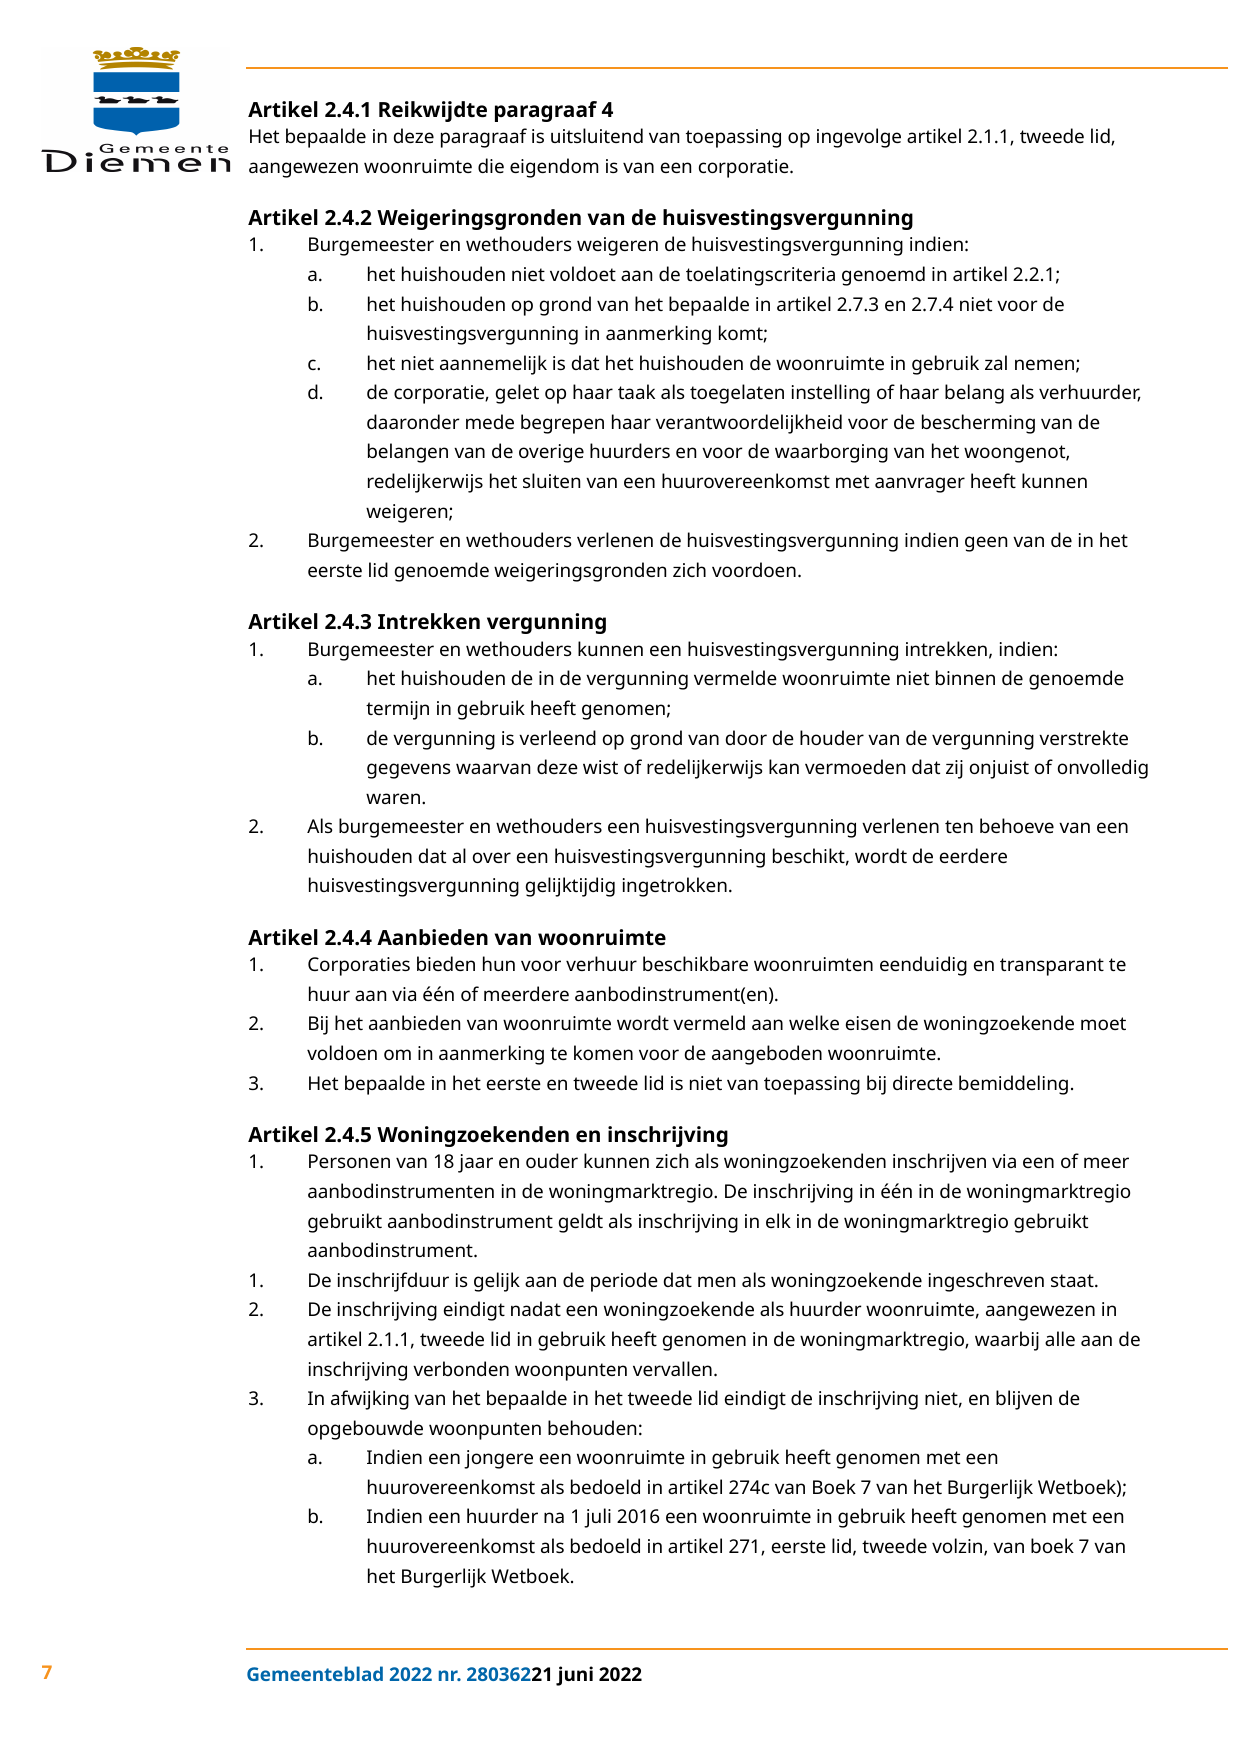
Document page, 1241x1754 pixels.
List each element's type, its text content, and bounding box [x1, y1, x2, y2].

list het huishouden op grond van het bepaalde in artikel 2.7.3 en 2.7.4 niet voor de huisvestingsvergunning in aanmerking komt; [307, 291, 1152, 346]
text Artikel 2.4.4 Aanbieden van woonruimte [248, 923, 1152, 951]
list Bij het aanbieden van woonruimte wordt vermeld aan welke eisen de woningzoekende moet voldoen om in aanmerking te komen voor de aangeboden woonruimte. [248, 1011, 1152, 1066]
list Het bepaalde in het eerste en tweede lid is niet van toepassing bij directe bemiddeling. [248, 1070, 1152, 1096]
list het huishouden niet voldoet aan de toelatingscriteria genoemd in artikel 2.2.1; [307, 261, 1152, 287]
list de corporatie, gelet op haar taak als toegelaten instelling of haar belang als verhuurder, daaronder mede begrepen haar verantwoordelijkheid voor de bescherming van de belangen van de overige huurders en voor de waarborging van het woongenot, redelijkerwijs het sluiten van een huurovereenkomst met aanvrager heeft kunnen weigeren; [307, 379, 1152, 524]
list Burgemeester en wethouders kunnen een huisvestingsvergunning intrekken, indien: [248, 636, 1152, 662]
list de vergunning is verleend op grond van door de houder van de vergunning verstrekte gegevens waarvan deze wist of redelijkerwijs kan vermoeden dat zij onjuist of onvolledig waren. [307, 725, 1152, 809]
text Artikel 2.4.3 Intrekken vergunning [248, 607, 1152, 636]
list In afwijking van het bepaalde in het tweede lid eindigt de inschrijving niet, en blijven de opgebouwde woonpunten behouden: [248, 1385, 1152, 1441]
text Artikel 2.4.1 Reikwijdte paragraaf 4 [248, 95, 1152, 123]
list Personen van 18 jaar en ouder kunnen zich als woningzoekenden inschrijven via een of meer aanbodinstrumenten in de woningmarktregio. De inschrijving in één in de woningmarktregio gebruikt aanbodinstrument geldt als inschrijving in elk in de woningmarktregio gebruikt aanbodinstrument. [248, 1149, 1152, 1263]
list Burgemeester en wethouders verlenen de huisvestingsvergunning indien geen van de in het eerste lid genoemde weigeringsgronden zich voordoen. [248, 527, 1152, 583]
list het niet aannemelijk is dat het huishouden de woonruimte in gebruik zal nemen; [307, 350, 1152, 376]
list De inschrijving eindigt nadat een woningzoekende als huurder woonruimte, aangewezen in artikel 2.1.1, tweede lid in gebruik heeft genomen in de woningmarktregio, waarbij alle aan de inschrijving verbonden woonpunten vervallen. [248, 1297, 1152, 1381]
list De inschrijfduur is gelijk aan de periode dat men als woningzoekende ingeschreven staat. [248, 1267, 1152, 1293]
list Corporaties bieden hun voor verhuur beschikbare woonruimten eenduidig en transparant te huur aan via één of meerdere aanbodinstrument(en). [248, 951, 1152, 1007]
text Artikel 2.4.5 Woningzoekenden en inschrijving [248, 1120, 1152, 1149]
picture [41, 47, 231, 172]
list Indien een jongere een woonruimte in gebruik heeft genomen met een huurovereenkomst als bedoeld in artikel 274c van Boek 7 van het Burgerlijk Wetboek); [307, 1444, 1152, 1500]
text Artikel 2.4.2 Weigeringsgronden van de huisvestingsvergunning [248, 203, 1152, 232]
list het huishouden de in de vergunning vermelde woonruimte niet binnen de genoemde termijn in gebruik heeft genomen; [307, 666, 1152, 721]
list Burgemeester en wethouders weigeren de huisvestingsvergunning indien: [248, 232, 1152, 257]
text Het bepaalde in deze paragraaf is uitsluitend van toepassing op ingevolge artikel 2.1.1, tweede lid, aangewezen woonruimte die eigendom is van een corporatie. [248, 123, 1152, 178]
list Indien een huurder na 1 juli 2016 een woonruimte in gebruik heeft genomen met een huurovereenkomst als bedoeld in artikel 271, eerste lid, tweede volzin, van boek 7 van het Burgerlijk Wetboek. [307, 1504, 1152, 1588]
list Als burgemeester en wethouders een huisvestingsvergunning verlenen ten behoeve van een huishouden dat al over een huisvestingsvergunning beschikt, wordt de eerdere huisvestingsvergunning gelijktijdig ingetrokken. [248, 813, 1152, 898]
